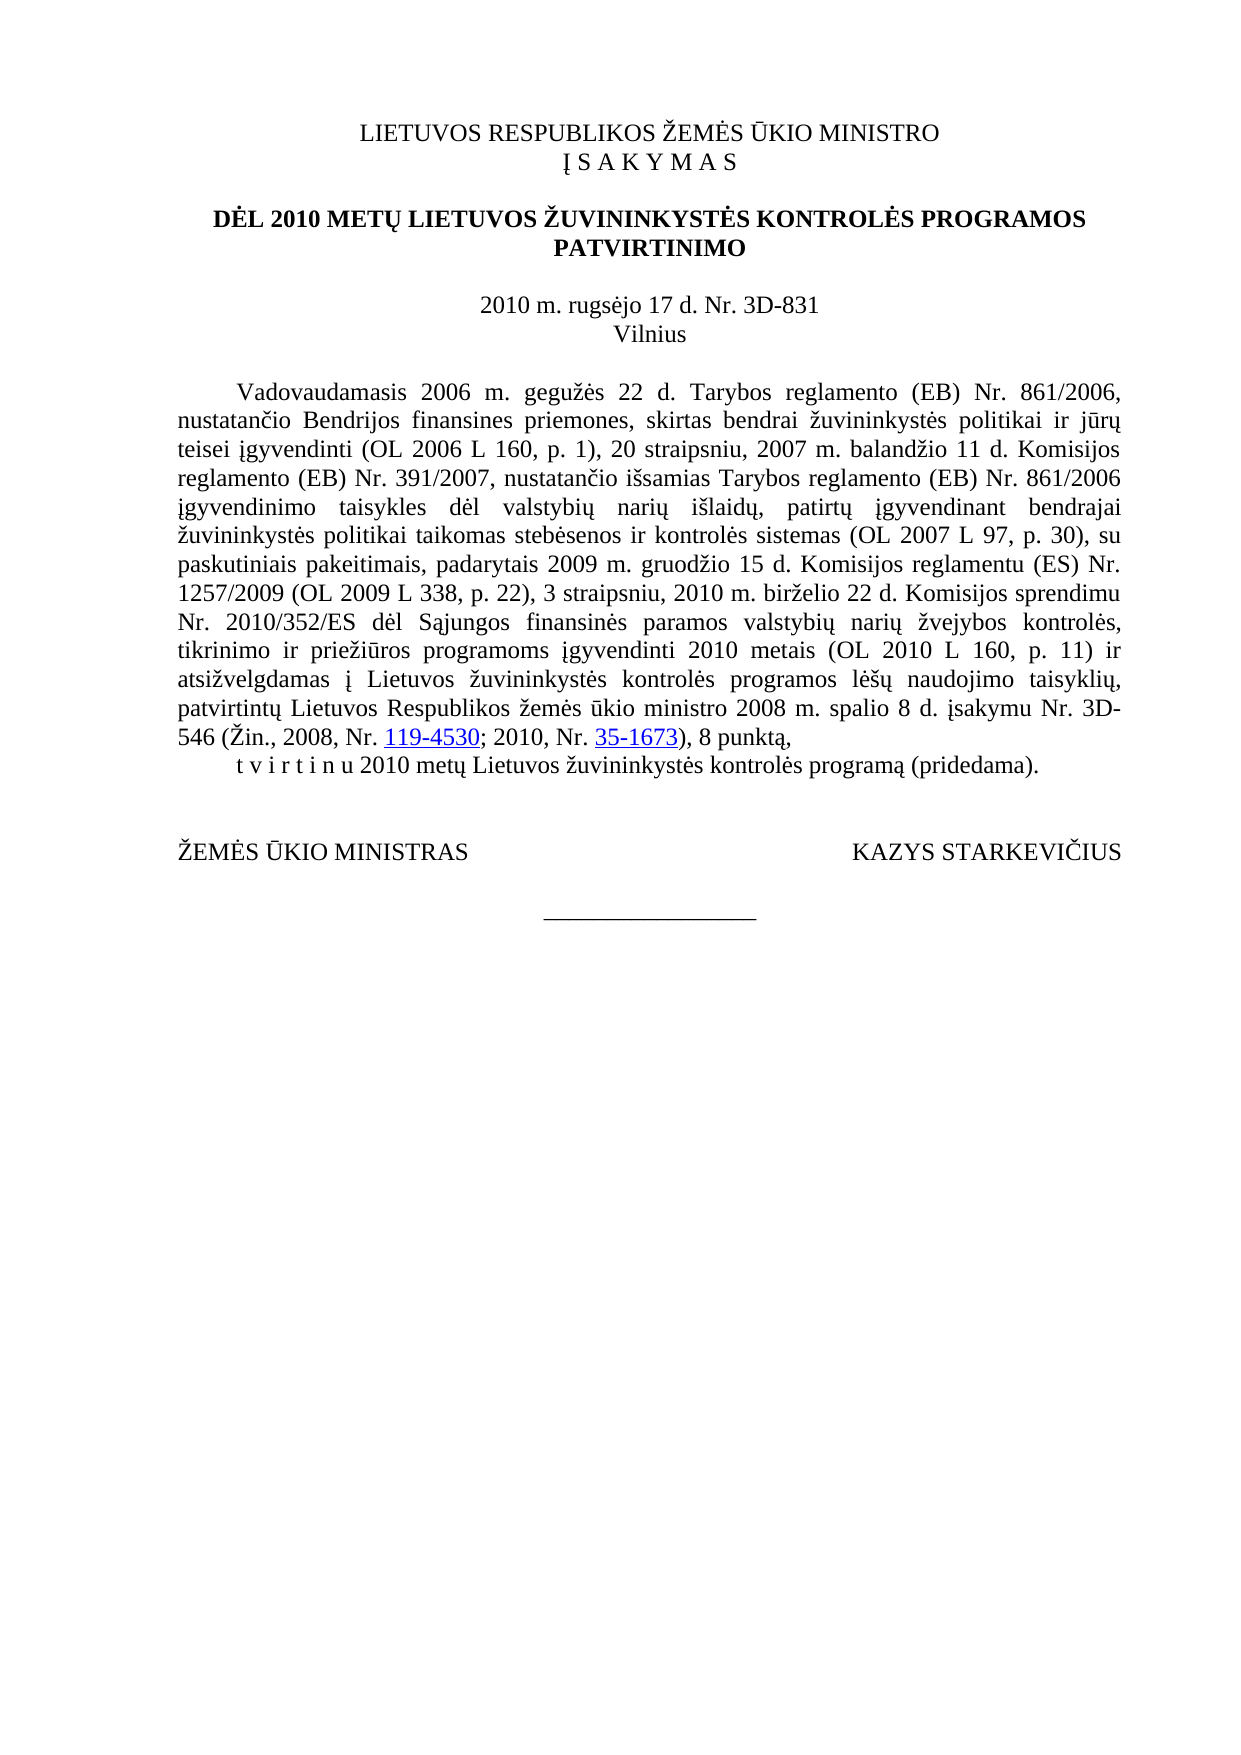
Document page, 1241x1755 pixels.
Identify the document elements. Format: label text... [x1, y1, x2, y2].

text LIETUVOS RESPUBLIKOS ŽEMĖS ŪKIO MINISTRO [177, 118, 1122, 147]
text Vadovaudamasis 2006 m. gegužės 22 d. Tarybos reglamento (EB) Nr. 861/2006, nustatančio Bendrijos finansines priemones, skirtas bendrai žuvininkystės politikai ir jūrų teisei įgyvendinti (OL 2006 L 160, p. 1), 20 straipsniu, 2007 m. balandžio 11 d. Komisijos reglamento (EB) Nr. 391/2007, nustatančio išsamias Tarybos reglamento (EB) Nr. 861/2006 įgyvendinimo taisykles dėl valstybių narių išlaidų, patirtų įgyvendinant bendrajai žuvininkystės politikai taikomas stebėsenos ir kontrolės sistemas (OL 2007 L 97, p. 30), su paskutiniais pakeitimais, padarytais 2009 m. gruodžio 15 d. Komisijos reglamentu (ES) Nr. 1257/2009 (OL 2009 L 338, p. 22), 3 straipsniu, 2010 m. birželio 22 d. Komisijos sprendimu Nr. 2010/352/ES dėl Sąjungos finansinės paramos valstybių narių žvejybos kontrolės, tikrinimo ir priežiūros programoms įgyvendinti 2010 metais (OL 2010 L 160, p. 11) ir atsižvelgdamas į Lietuvos žuvininkystės kontrolės programos lėšų naudojimo taisyklių, patvirtintų Lietuvos Respublikos žemės ūkio ministro 2008 m. spalio 8 d. įsakymu Nr. 3D-546 (Žin., 2008, Nr. 119-4530; 2010, Nr. 35-1673), 8 punktą, [177, 377, 1122, 751]
text 2010 m. rugsėjo 17 d. Nr. 3D-831 [177, 291, 1122, 319]
text _________________ [177, 894, 1122, 923]
text Vilnius [177, 319, 1122, 348]
text DĖL 2010 METŲ LIETUVOS ŽUVININKYSTĖS KONTROLĖS PROGRAMOS PATVIRTINIMO [177, 204, 1122, 262]
text Į S A K Y M A S [177, 147, 1122, 176]
text Žemės ūkio ministras Kazys Starkevičius [177, 837, 1122, 866]
text t v i r t i n u 2010 metų Lietuvos žuvininkystės kontrolės programą (pridedama). [177, 751, 1122, 779]
